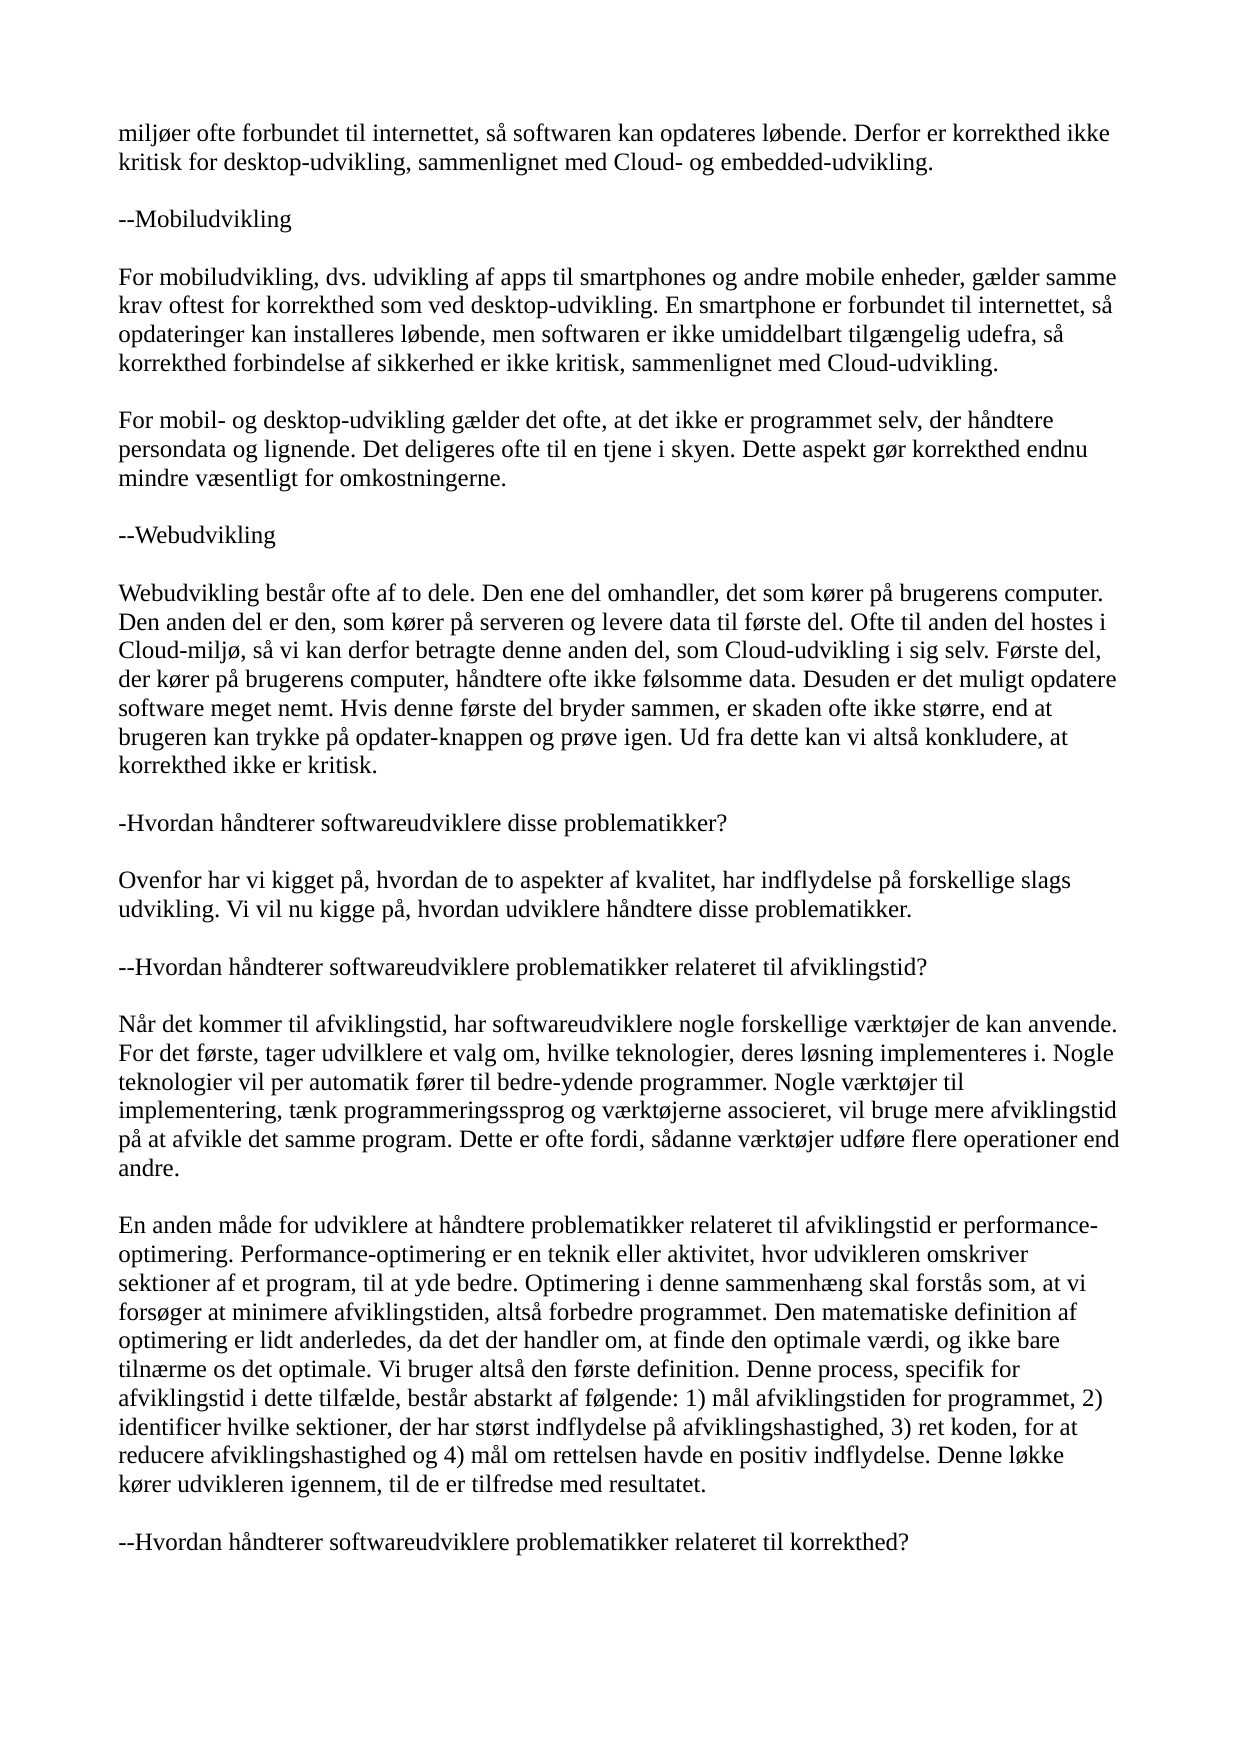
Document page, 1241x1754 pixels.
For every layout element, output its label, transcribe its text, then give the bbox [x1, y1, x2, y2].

text -Hvordan håndterer softwareudviklere disse problematikker? [118, 808, 1122, 837]
text For mobiludvikling, dvs. udvikling af apps til smartphones og andre mobile enheder, gælder samme krav oftest for korrekthed som ved desktop-udvikling. En smartphone er forbundet til internettet, så opdateringer kan installeres løbende, men softwaren er ikke umiddelbart tilgængelig udefra, så korrekthed forbindelse af sikkerhed er ikke kritisk, sammenlignet med Cloud-udvikling. [118, 262, 1122, 377]
text En anden måde for udviklere at håndtere problematikker relateret til afviklingstid er performance-optimering. Performance-optimering er en teknik eller aktivitet, hvor udvikleren omskriver sektioner af et program, til at yde bedre. Optimering i denne sammenhæng skal forstås som, at vi forsøger at minimere afviklingstiden, altså forbedre programmet. Den matematiske definition af optimering er lidt anderledes, da det der handler om, at finde den optimale værdi, og ikke bare tilnærme os det optimale. Vi bruger altså den første definition. Denne process, specifik for afviklingstid i dette tilfælde, består abstarkt af følgende: 1) mål afviklingstiden for programmet, 2) identificer hvilke sektioner, der har størst indflydelse på afviklingshastighed, 3) ret koden, for at reducere afviklingshastighed og 4) mål om rettelsen havde en positiv indflydelse. Denne løkke kører udvikleren igennem, til de er tilfredse med resultatet. [118, 1211, 1122, 1498]
text Ovenfor har vi kigget på, hvordan de to aspekter af kvalitet, har indflydelse på forskellige slags udvikling. Vi vil nu kigge på, hvordan udviklere håndtere disse problematikker. [118, 866, 1122, 923]
text --Webudvikling [118, 521, 1122, 549]
text Når det kommer til afviklingstid, har softwareudviklere nogle forskellige værktøjer de kan anvende. For det første, tager udvilklere et valg om, hvilke teknologier, deres løsning implementeres i. Nogle teknologier vil per automatik fører til bedre-ydende programmer. Nogle værktøjer til implementering, tænk programmeringssprog og værktøjerne associeret, vil bruge mere afviklingstid på at afvikle det samme program. Dette er ofte fordi, sådanne værktøjer udføre flere operationer end andre. [118, 1009, 1122, 1182]
text miljøer ofte forbundet til internettet, så softwaren kan opdateres løbende. Derfor er korrekthed ikke kritisk for desktop-udvikling, sammenlignet med Cloud- og embedded-udvikling. [118, 118, 1122, 176]
text For mobil- og desktop-udvikling gælder det ofte, at det ikke er programmet selv, der håndtere persondata og lignende. Det deligeres ofte til en tjene i skyen. Dette aspekt gør korrekthed endnu mindre væsentligt for omkostningerne. [118, 406, 1122, 492]
text --Mobiludvikling [118, 204, 1122, 233]
text --Hvordan håndterer softwareudviklere problematikker relateret til korrekthed? [118, 1527, 1122, 1556]
text Webudvikling består ofte af to dele. Den ene del omhandler, det som kører på brugerens computer. Den anden del er den, som kører på serveren og levere data til første del. Ofte til anden del hostes i Cloud-miljø, så vi kan derfor betragte denne anden del, som Cloud-udvikling i sig selv. Første del, der kører på brugerens computer, håndtere ofte ikke følsomme data. Desuden er det muligt opdatere software meget nemt. Hvis denne første del bryder sammen, er skaden ofte ikke større, end at brugeren kan trykke på opdater-knappen og prøve igen. Ud fra dette kan vi altså konkludere, at korrekthed ikke er kritisk. [118, 578, 1122, 779]
text --Hvordan håndterer softwareudviklere problematikker relateret til afviklingstid? [118, 952, 1122, 981]
